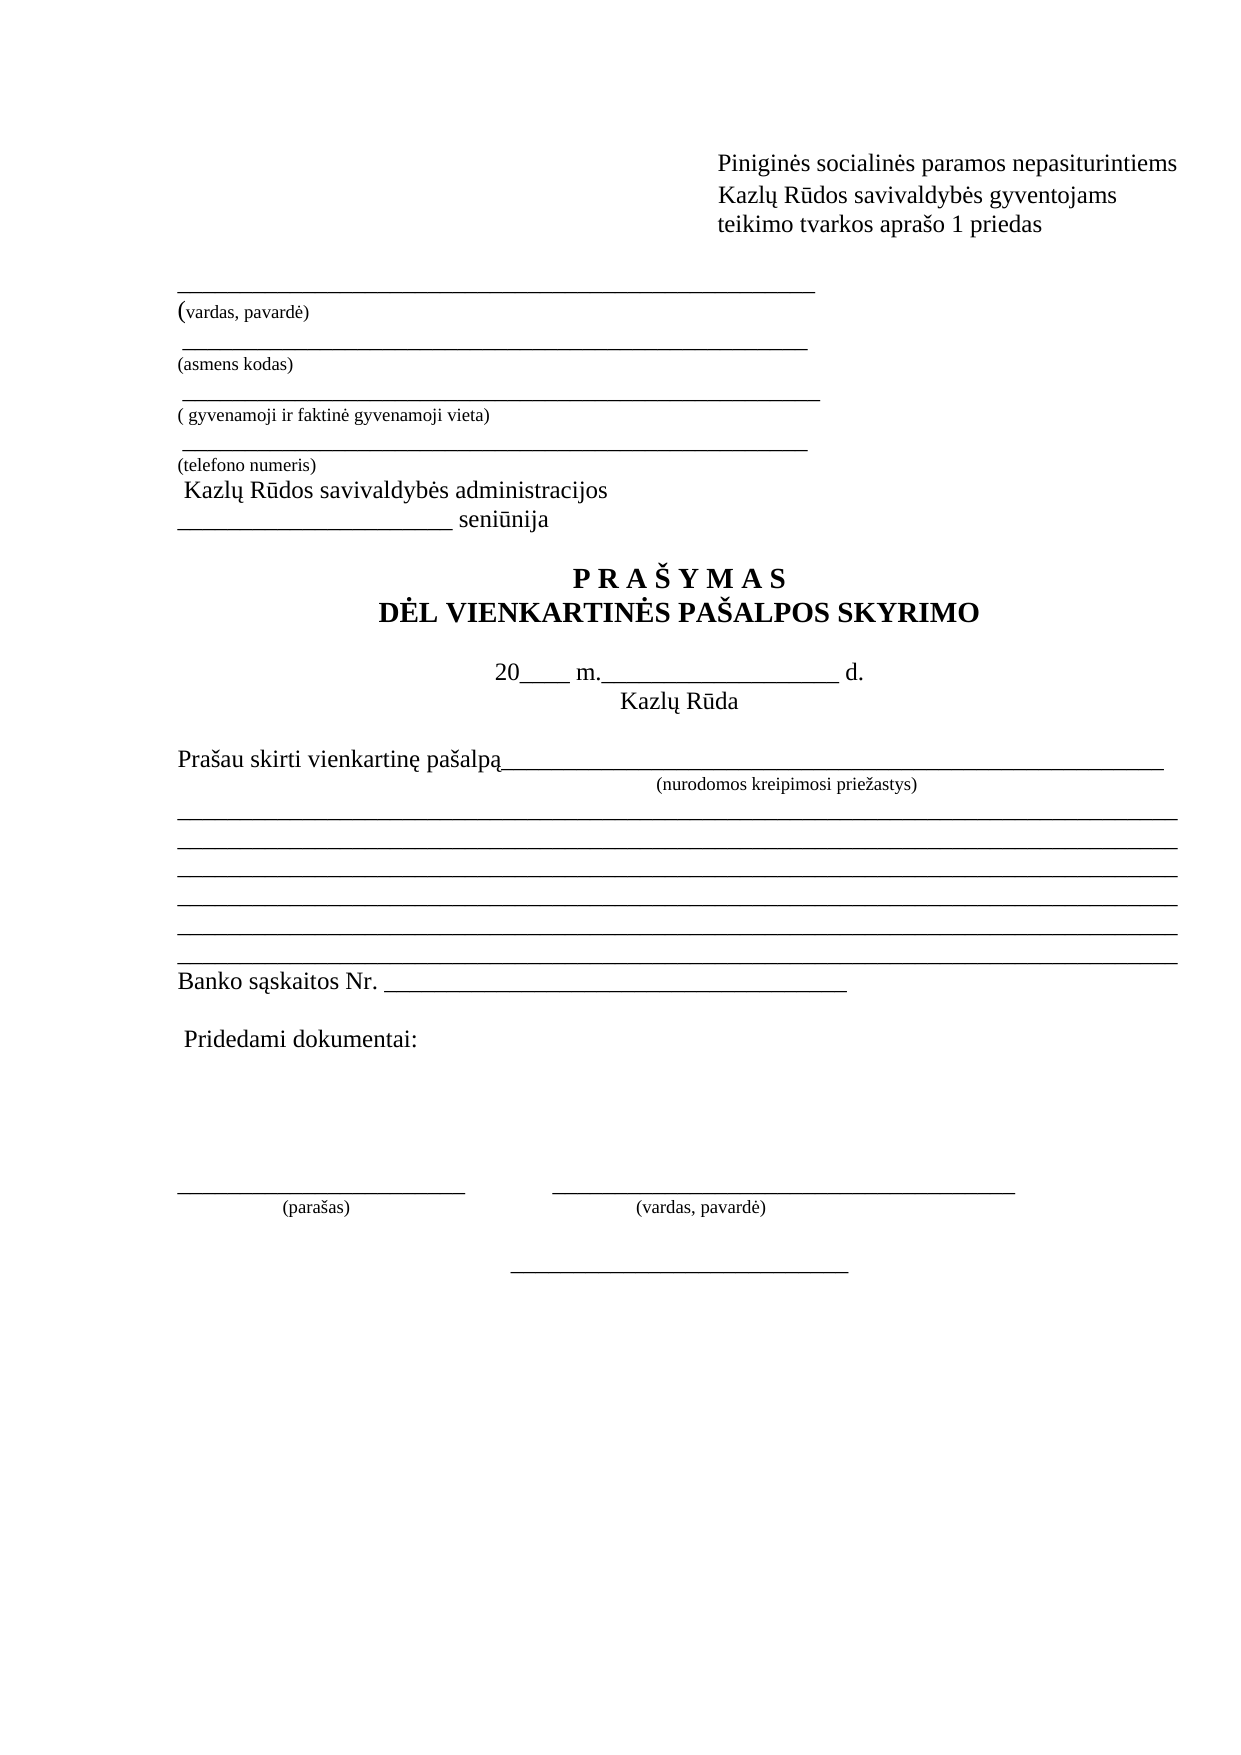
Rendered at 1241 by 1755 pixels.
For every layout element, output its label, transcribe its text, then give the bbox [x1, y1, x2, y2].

text Prašau skirti vienkartinę pašalpą_____________________________________________________ [177, 744, 1181, 772]
text 20____ m.___________________ d. [177, 657, 1181, 686]
text Kazlų Rūdos savivaldybės administracijos [177, 475, 1181, 504]
text (telefono numeris) [177, 454, 1181, 475]
text ________________________________________________________________________________ [177, 851, 1181, 880]
text (asmens kodas) [177, 353, 1181, 375]
text Pridedami dokumentai: [177, 1024, 1181, 1053]
text ________________________________________________________________________________ [177, 909, 1181, 938]
text (vardas, pavardė) [177, 296, 1181, 324]
text DĖL VIENKARTINĖS PAŠALPOS SKYRIMO [177, 595, 1181, 629]
text Banko sąskaitos Nr. _____________________________________ [177, 966, 1181, 995]
text ________________________________________________________________________________ [177, 823, 1181, 851]
text ______________________ seniūnija [177, 504, 1181, 533]
text ( gyvenamoji ir faktinė gyvenamoji vieta) [177, 403, 1181, 425]
text Kazlų Rūda [177, 686, 1181, 715]
text ___________________________________________________ [177, 267, 1181, 296]
text _______________________ _____________________________________ [177, 1168, 1181, 1196]
text __________________________________________________ [177, 324, 1181, 353]
text Kazlų Rūdos savivaldybės gyventojams teikimo tvarkos aprašo 1 priedas [717, 181, 1181, 238]
text ___________________________________________________ [177, 375, 1181, 403]
text ___________________________ [177, 1247, 1181, 1276]
text P R A Š Y M A S [177, 562, 1181, 595]
text ________________________________________________________________________________ [177, 880, 1181, 909]
text __________________________________________________ [177, 425, 1181, 454]
text (parašas) (vardas, pavardė) [177, 1196, 1181, 1218]
text ________________________________________________________________________________ [177, 794, 1181, 823]
text Piniginės socialinės paramos nepasiturintiems [582, 148, 1181, 176]
text ________________________________________________________________________________ [177, 938, 1181, 966]
text (nurodomos kreipimosi priežastys) [177, 772, 1181, 794]
